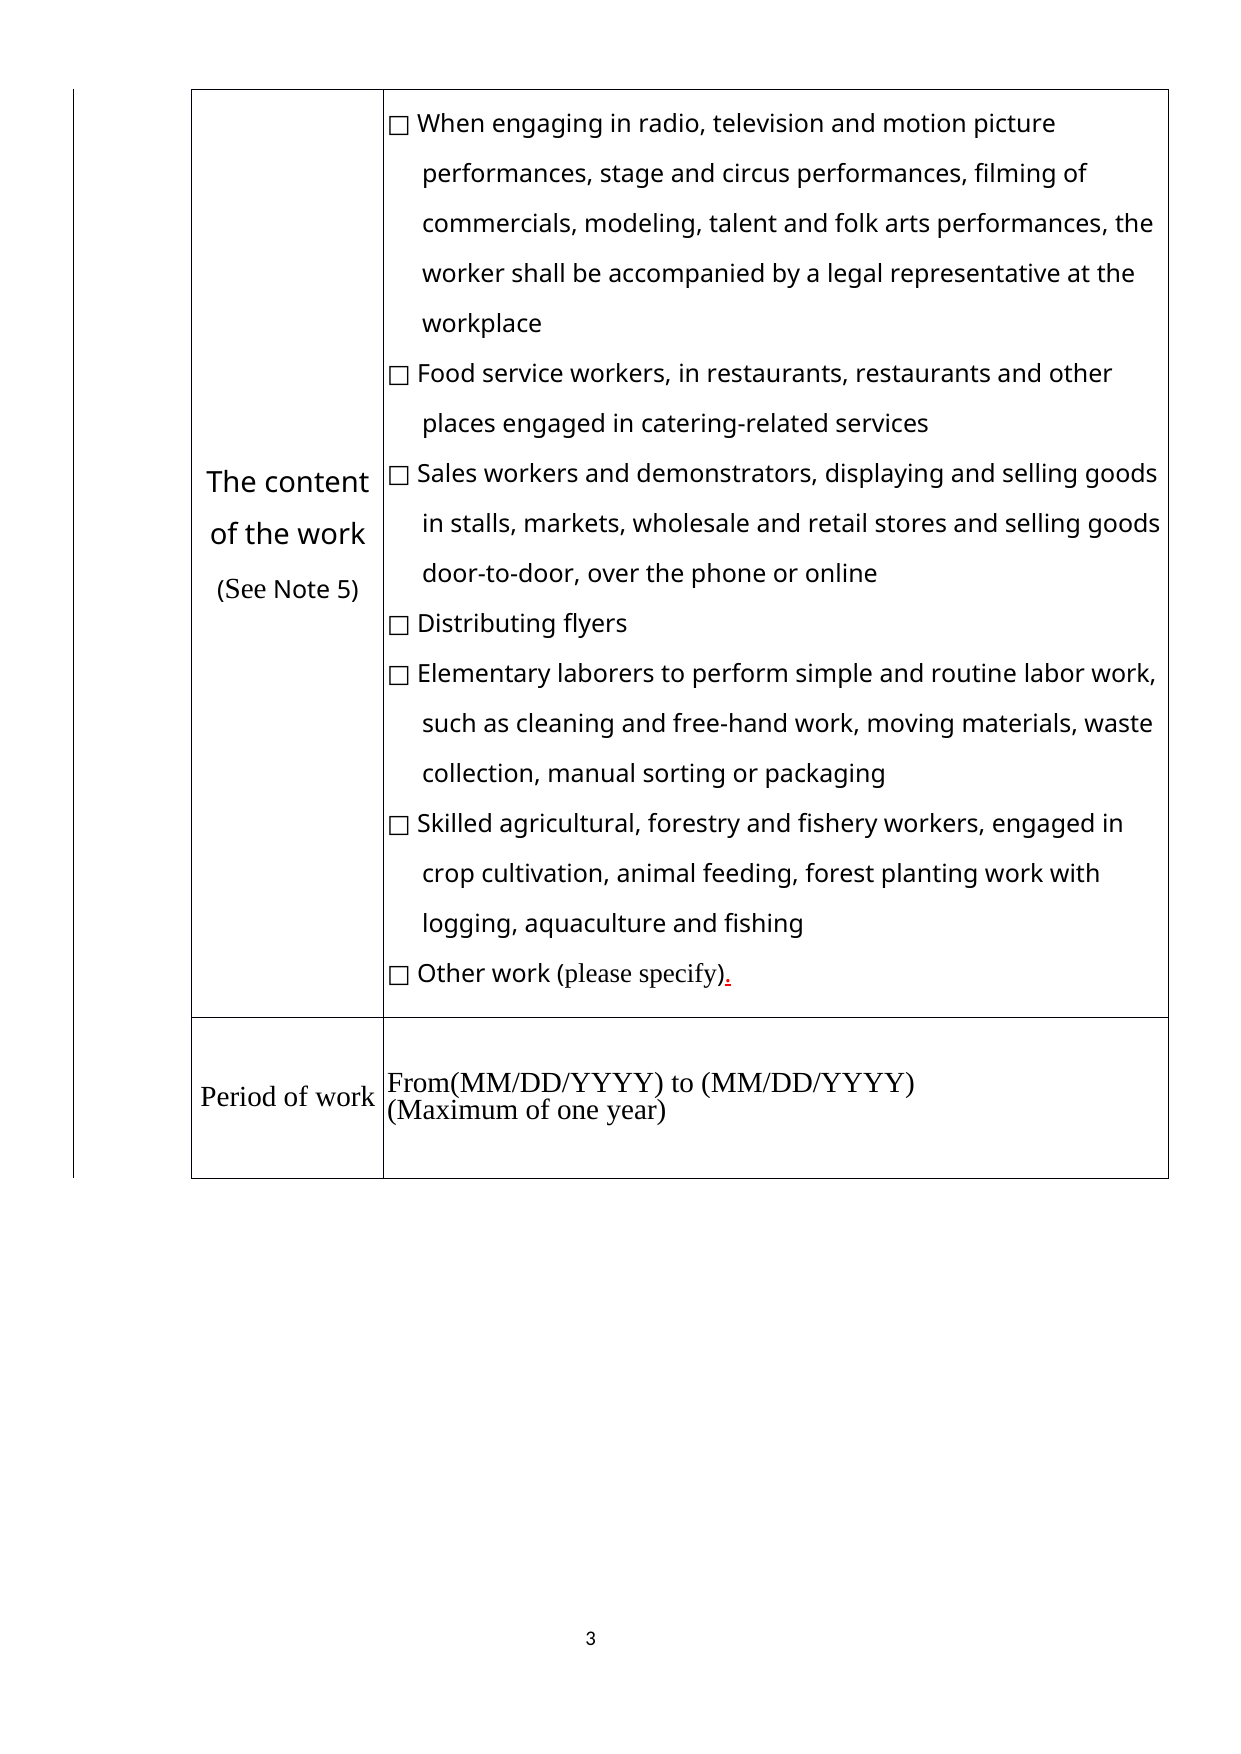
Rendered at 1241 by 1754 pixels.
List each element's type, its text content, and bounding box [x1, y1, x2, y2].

table_cell Period of work [192, 1018, 383, 1178]
table_cell □ When engaging in radio, television and motion picture performances, stage and circus performances, filming of commercials, modeling, talent and folk arts performances, the worker shall be accompanied by a legal representative at the workplace □ Food service workers, in restaurants, restaurants and other places engaged in catering-related services □ Sales workers and demonstrators, displaying and selling goods in stalls, markets, wholesale and retail stores and selling goods door-to-door, over the phone or online □ Distributing flyers □ Elementary laborers to perform simple and routine labor work, such as cleaning and free-hand work, moving materials, waste collection, manual sorting or packaging □ Skilled agricultural, forestry and fishery workers, engaged in crop cultivation, animal feeding, forest planting work with logging, aquaculture and fishing □ Other work (please specify). [384, 90, 1168, 1017]
table_cell From(MM/DD/YYYY) to (MM/DD/YYYY) (Maximum of one year) [384, 1018, 1168, 1178]
table_cell [74, 89, 191, 1178]
table_cell The content of the work (See Note 5) [192, 90, 383, 1017]
